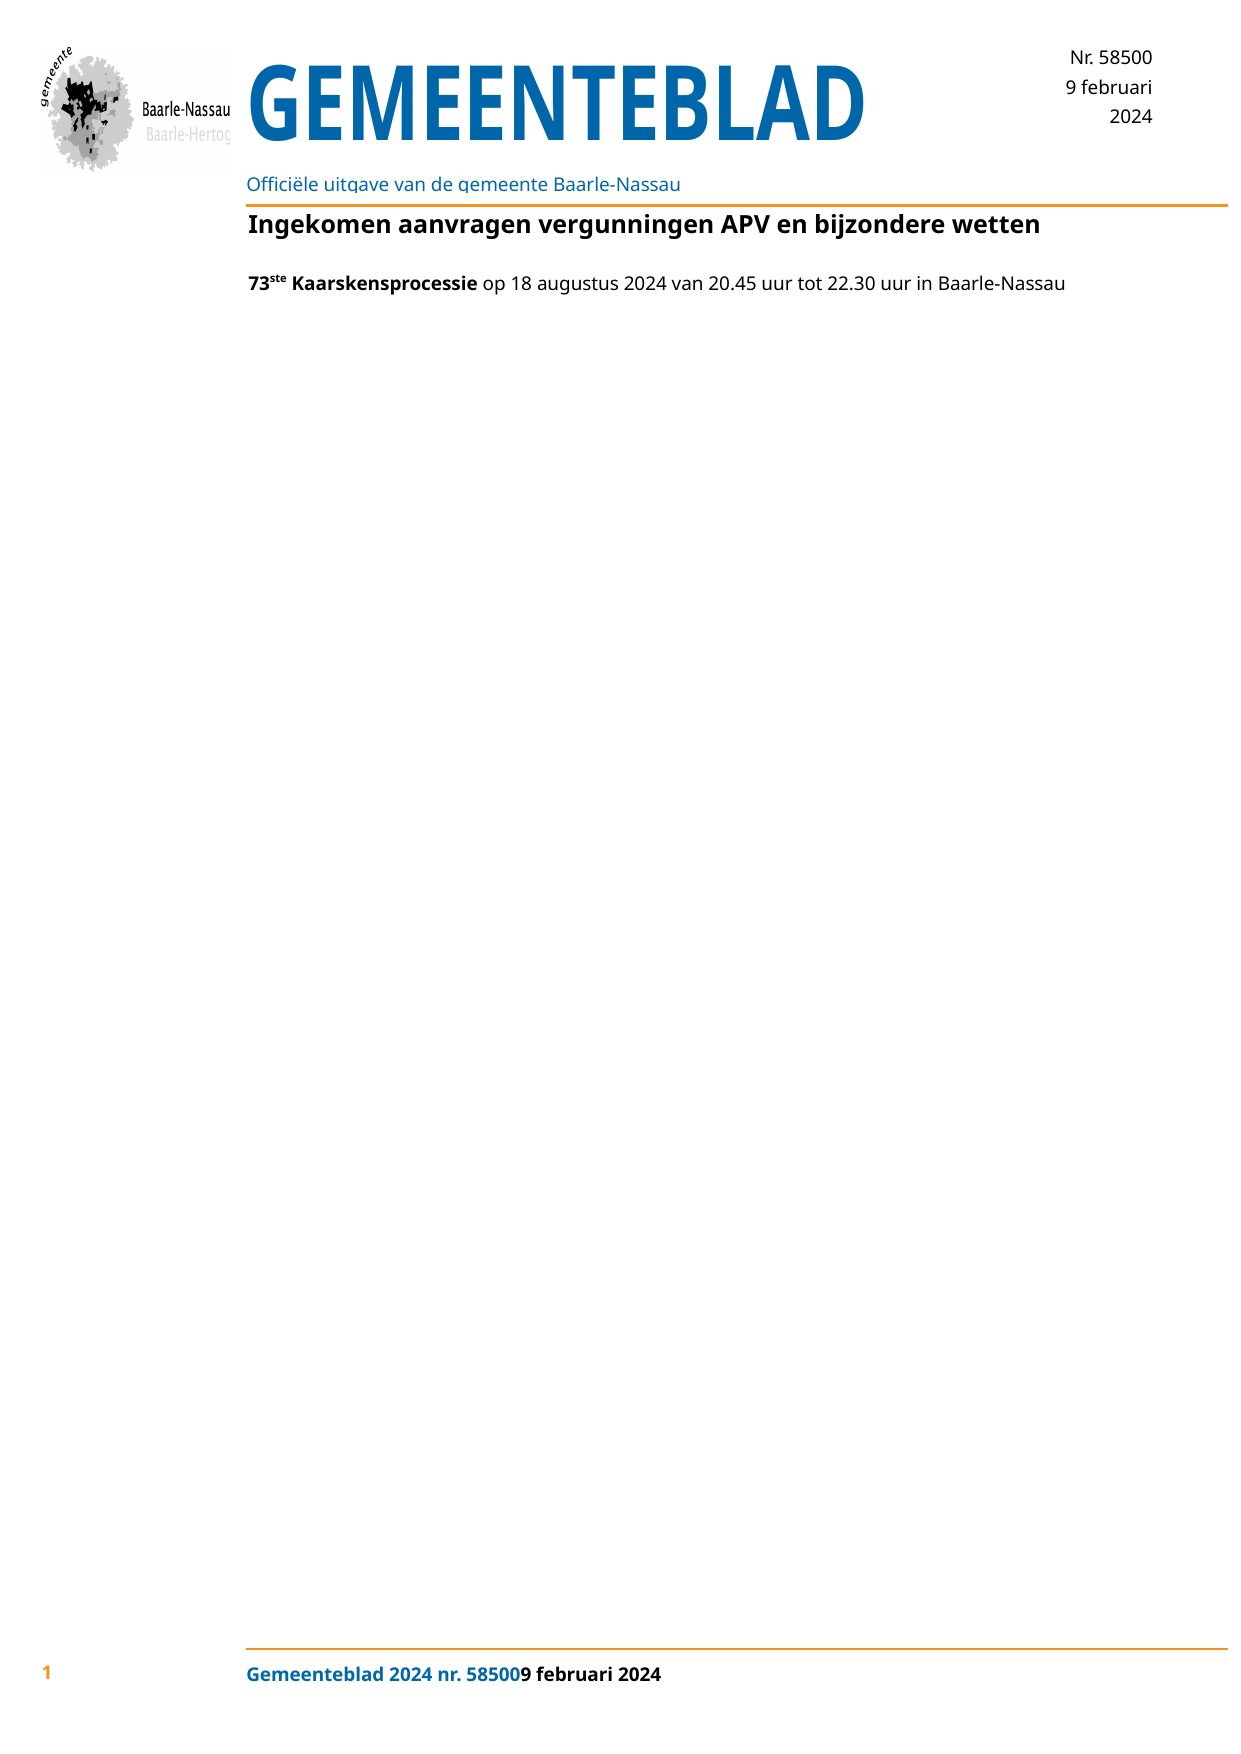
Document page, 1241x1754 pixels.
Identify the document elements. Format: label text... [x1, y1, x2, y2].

picture [41, 47, 231, 172]
text Ingekomen aanvragen vergunningen APV en bijzondere wetten [248, 207, 1152, 241]
text 73ste Kaarskensprocessie op 18 augustus 2024 van 20.45 uur tot 22.30 uur in Baarle-Nassau [248, 270, 1152, 296]
